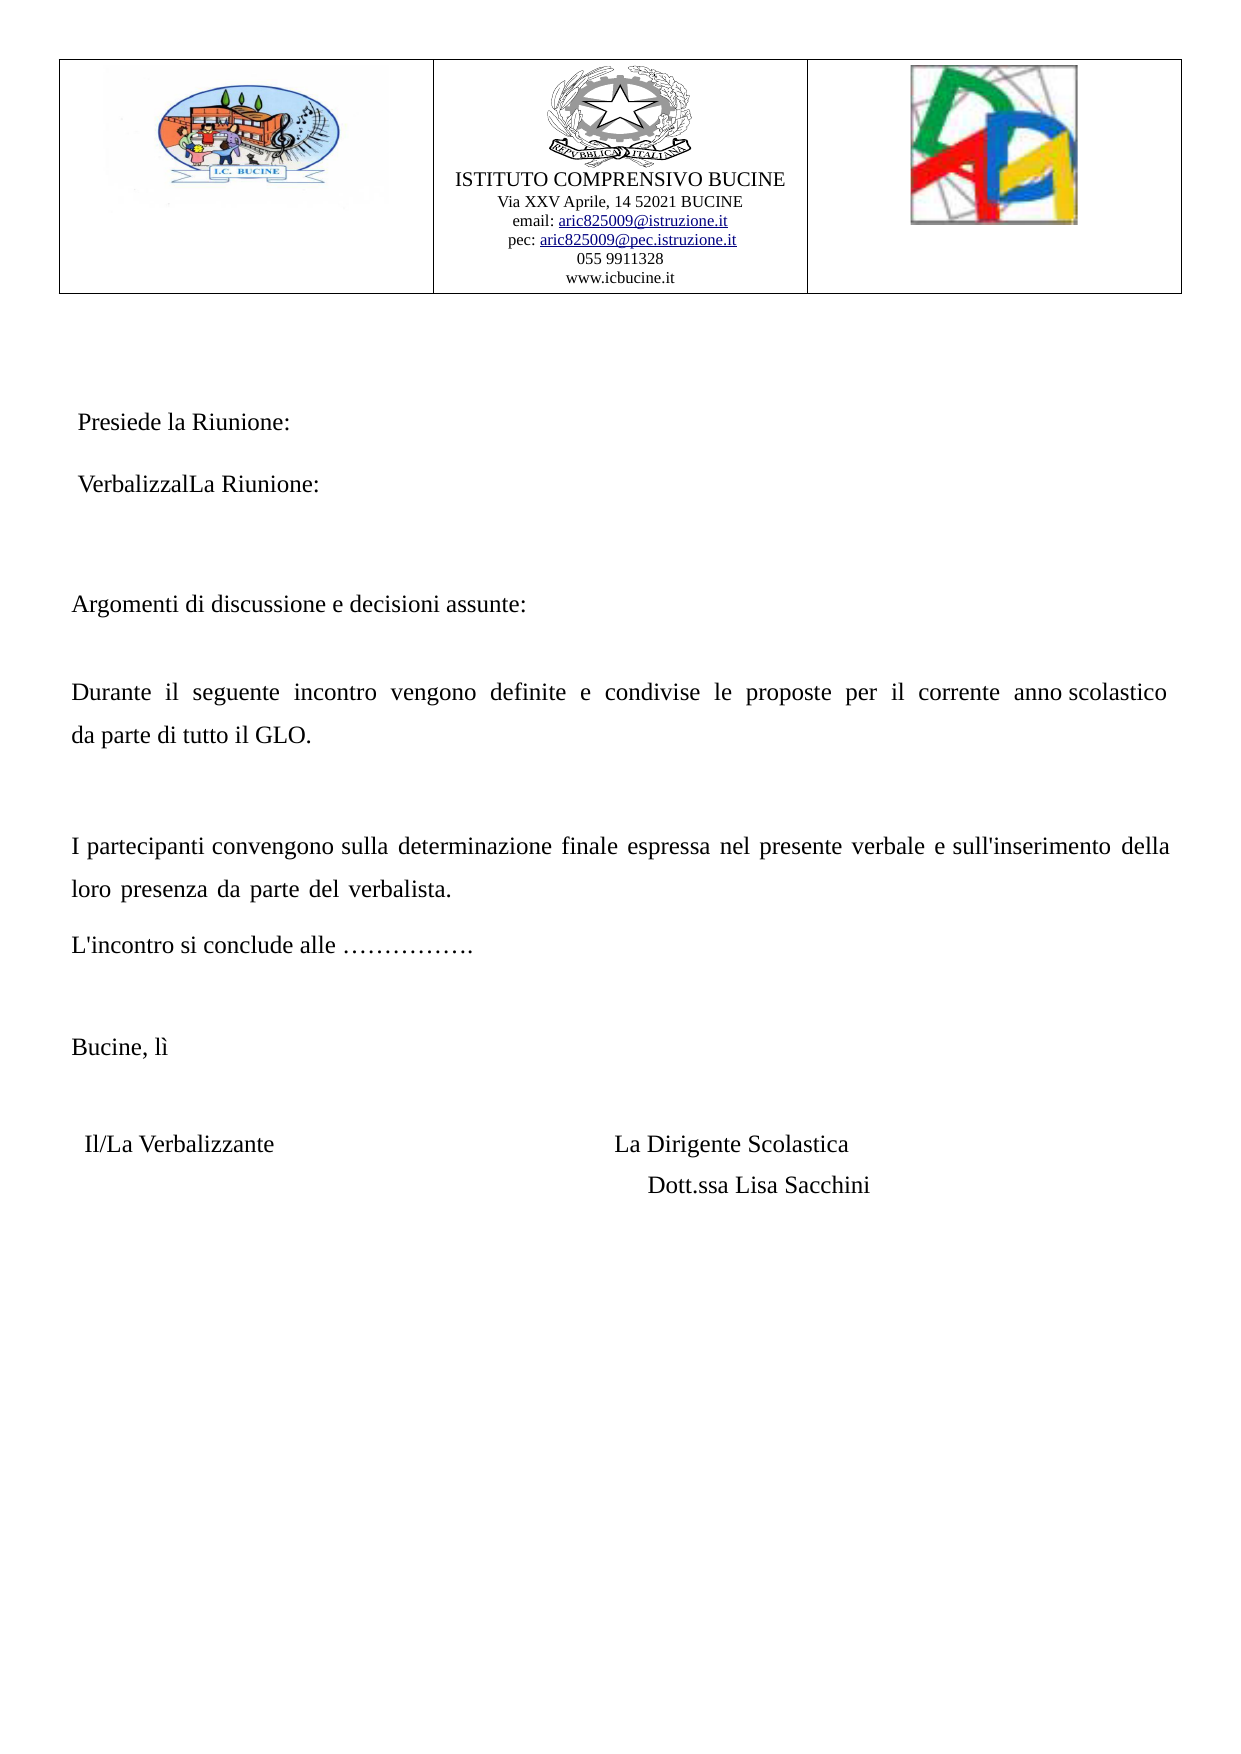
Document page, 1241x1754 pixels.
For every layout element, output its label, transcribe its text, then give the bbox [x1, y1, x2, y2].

text Durante il seguente incontro vengono definite e condivise le proposte per il corrente anno scolastico da parte di tutto il GLO. [71, 677, 1170, 749]
text Dott.ssa Lisa Sacchini [59, 1171, 1181, 1199]
text I partecipanti convengono sulla determinazione finale espressa nel presente verbale e sull'inserimento della loro presenza da parte del verbalista. [71, 831, 1170, 903]
text Presiede la Riunione: [77, 407, 490, 436]
text Bucine, lì [71, 1032, 1181, 1061]
picture [910, 65, 1078, 225]
text Argomenti di discussione e decisioni assunte: [71, 589, 1181, 618]
text VerbalizzalLa Riunione: [77, 469, 490, 498]
subtitle Il/La Verbalizzante La Dirigente Scolastica [71, 1129, 1181, 1158]
text L'incontro si conclude alle ……………. [71, 930, 1181, 959]
picture [103, 65, 389, 213]
